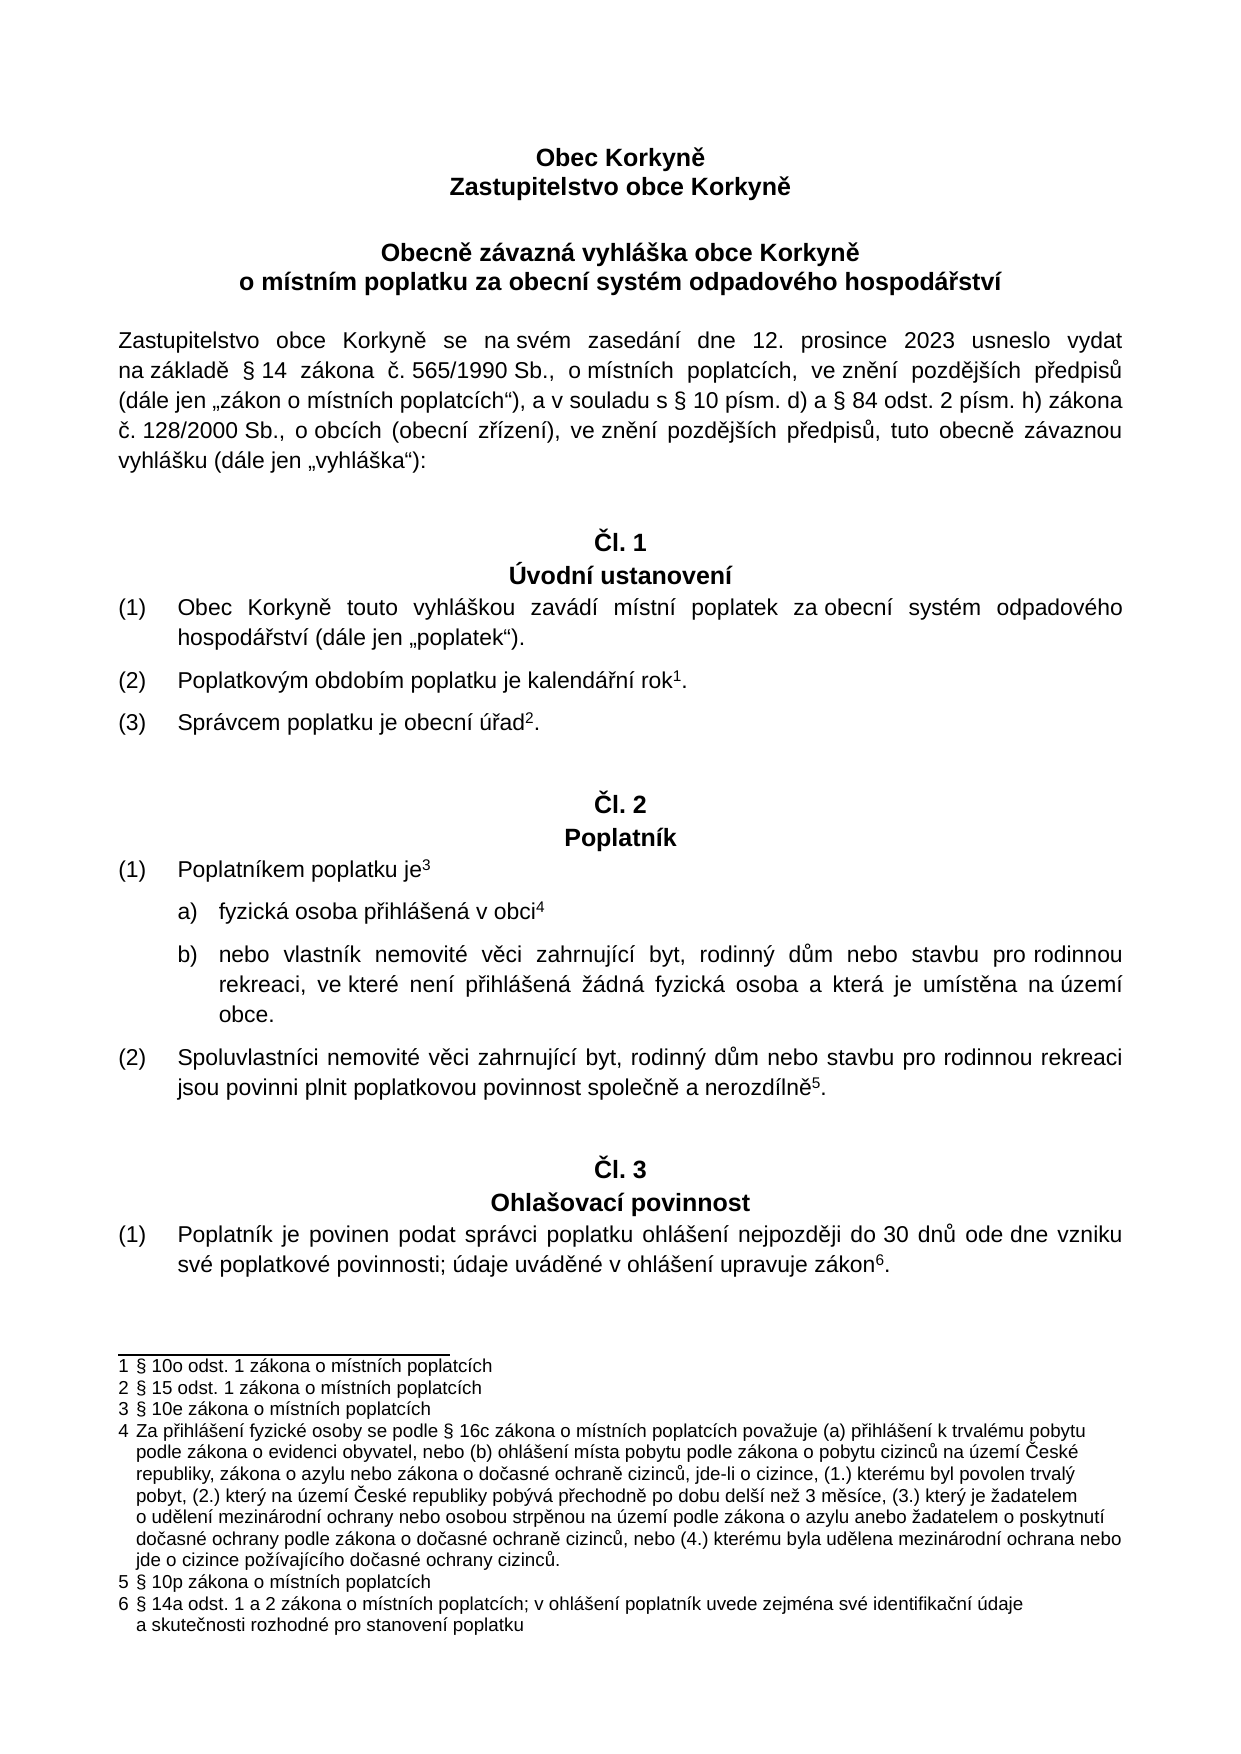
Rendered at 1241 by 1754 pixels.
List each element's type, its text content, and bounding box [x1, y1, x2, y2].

text Zastupitelstvo obce Korkyně se na svém zasedání dne 12. prosince 2023 usneslo vydat na základě § 14 zákona č. 565/1990 Sb., o místních poplatcích, ve znění pozdějších předpisů (dále jen „zákon o místních poplatcích“), a v souladu s § 10 písm. d) a § 84 odst. 2 písm. h) zákona č. 128/2000 Sb., o obcích (obecní zřízení), ve znění pozdějších předpisů, tuto obecně závaznou vyhlášku (dále jen „vyhláška“): [118, 327, 1122, 474]
list § 10e zákona o místních poplatcích [118, 1398, 1122, 1420]
list § 15 odst. 1 zákona o místních poplatcích [118, 1377, 1122, 1398]
list Správcem poplatku je obecní úřad. [118, 709, 1122, 736]
subtitle Čl. 1 Úvodní ustanovení [118, 528, 1122, 589]
list Obec Korkyně touto vyhláškou zavádí místní poplatek za obecní systém odpadového hospodářství (dále jen „poplatek“). [118, 594, 1122, 650]
list Poplatník je povinen podat správci poplatku ohlášení nejpozději do 30 dnů ode dne vzniku své poplatkové povinnosti; údaje uváděné v ohlášení upravuje zákon. [118, 1221, 1122, 1277]
list nebo vlastník nemovité věci zahrnující byt, rodinný dům nebo stavbu pro rodinnou rekreaci, ve které není přihlášená žádná fyzická osoba a která je umístěna na území obce. [177, 941, 1122, 1028]
list § 10p zákona o místních poplatcích [118, 1571, 1122, 1592]
list § 14a odst. 1 a 2 zákona o místních poplatcích; v ohlášení poplatník uvede zejména své identifikační údaje a skutečnosti rozhodné pro stanovení poplatku [118, 1592, 1122, 1635]
list Za přihlášení fyzické osoby se podle § 16c zákona o místních poplatcích považuje (a) přihlášení k trvalému pobytu podle zákona o evidenci obyvatel, nebo (b) ohlášení místa pobytu podle zákona o pobytu cizinců na území České republiky, zákona o azylu nebo zákona o dočasné ochraně cizinců, jde-li o cizince, (1.) kterému byl povolen trvalý pobyt, (2.) který na území České republiky pobývá přechodně po dobu delší než 3 měsíce, (3.) který je žadatelem o udělení mezinárodní ochrany nebo osobou strpěnou na území podle zákona o azylu anebo žadatelem o poskytnutí dočasné ochrany podle zákona o dočasné ochraně cizinců, nebo (4.) kterému byla udělena mezinárodní ochrana nebo jde o cizince požívajícího dočasné ochrany cizinců. [118, 1420, 1122, 1571]
list Poplatníkem poplatku je [118, 856, 1122, 882]
subtitle Čl. 3 Ohlašovací povinnost [118, 1154, 1122, 1216]
subtitle Čl. 2 Poplatník [118, 789, 1122, 851]
list Poplatkovým obdobím poplatku je kalendářní rok. [118, 667, 1122, 693]
list Spoluvlastníci nemovité věci zahrnující byt, rodinný dům nebo stavbu pro rodinnou rekreaci jsou povinni plnit poplatkovou povinnost společně a nerozdílně. [118, 1044, 1122, 1101]
subtitle Obecně závazná vyhláška obce Korkyně o místním poplatku za obecní systém odpadového hospodářství [118, 238, 1122, 295]
text Obec Korkyně Zastupitelstvo obce Korkyně [118, 143, 1122, 201]
list fyzická osoba přihlášená v obci [177, 898, 1122, 925]
list § 10o odst. 1 zákona o místních poplatcích [118, 1355, 1122, 1377]
